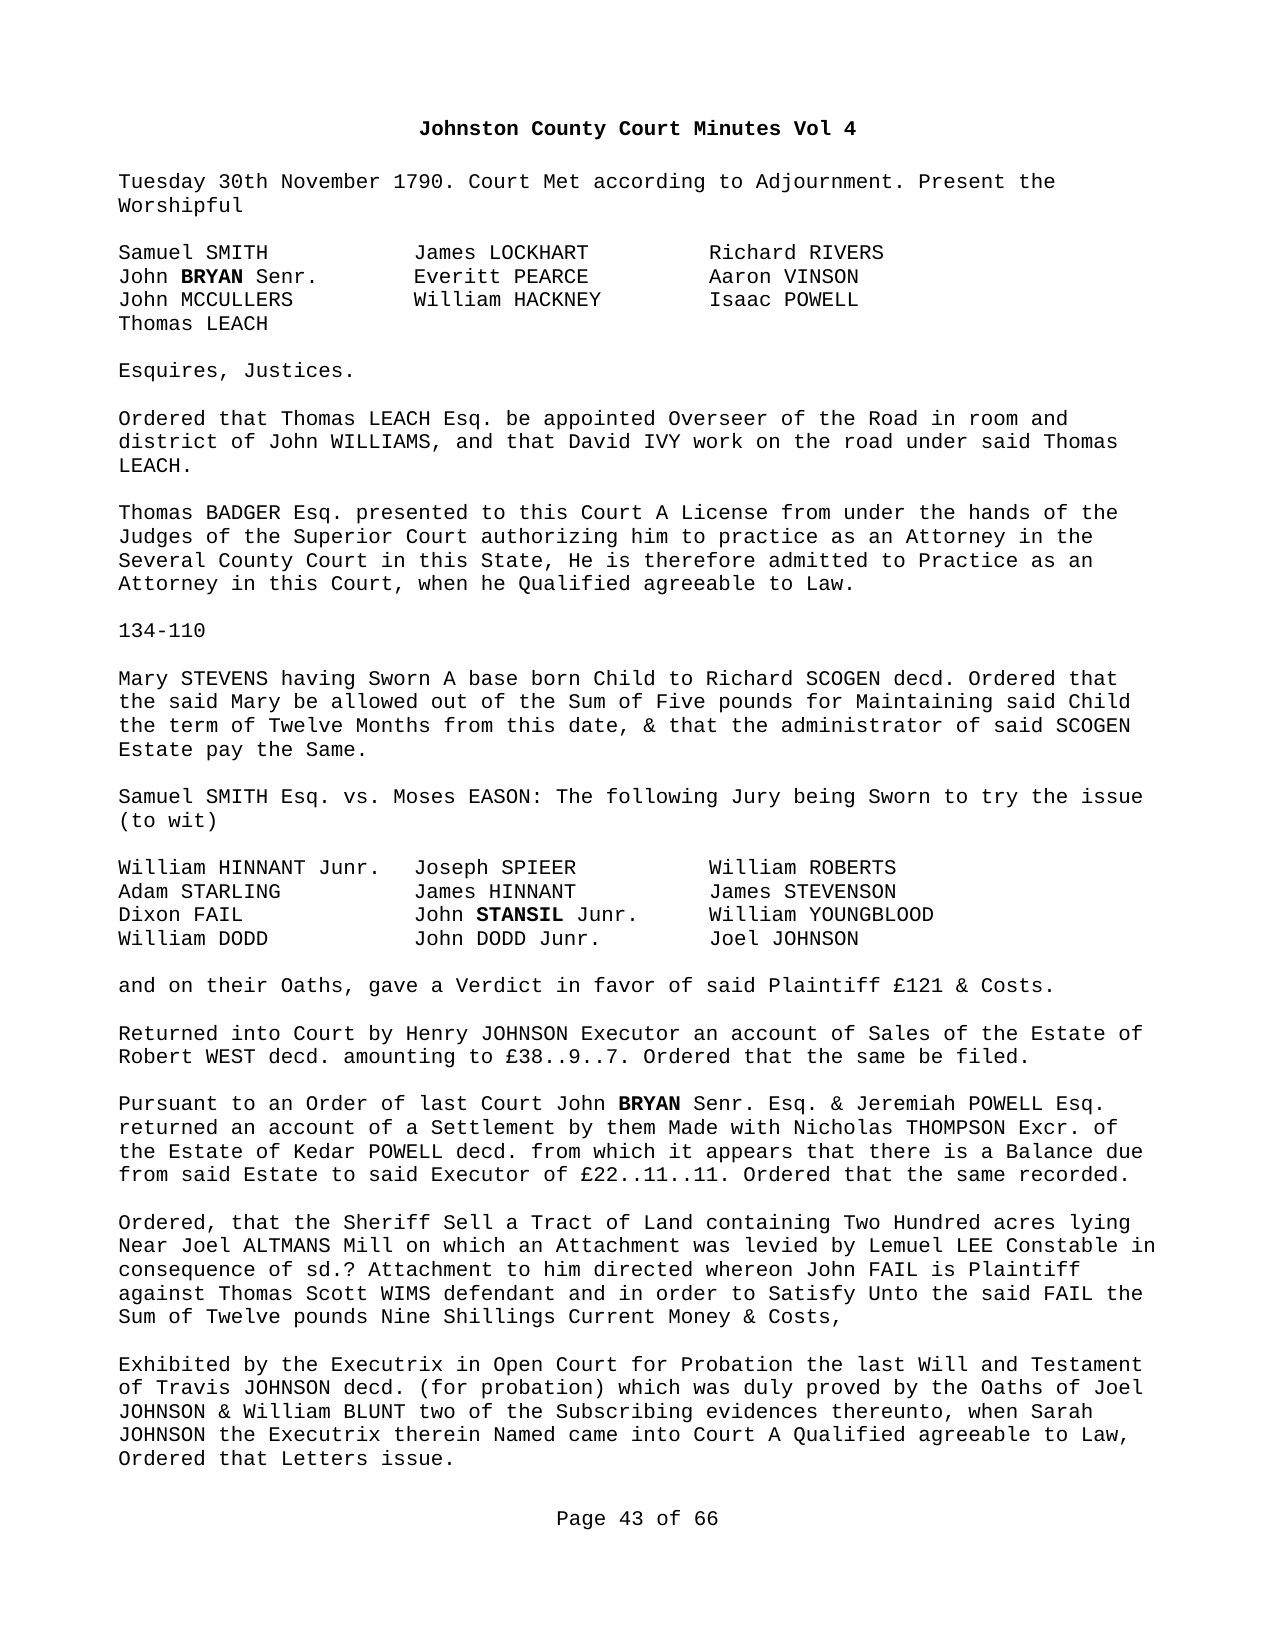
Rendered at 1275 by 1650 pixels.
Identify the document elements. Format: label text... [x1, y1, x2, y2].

text William HINNANT Junr. Joseph SPIEER William ROBERTS [118, 857, 1157, 881]
text John MCCULLERS William HACKNEY Isaac POWELL [118, 289, 1157, 313]
text Esquires, Justices. [118, 360, 1157, 384]
text Thomas LEACH [118, 313, 1157, 337]
text Ordered, that the Sheriff Sell a Tract of Land containing Two Hundred acres lying Near Joel ALTMANS Mill on which an Attachment was levied by Lemuel LEE Constable in consequence of sd.? Attachment to him directed whereon John FAIL is Plaintiff against Thomas Scott WIMS defendant and in order to Satisfy Unto the said FAIL the Sum of Twelve pounds Nine Shillings Current Money & Costs, [118, 1212, 1157, 1330]
text Ordered that Thomas LEACH Esq. be appointed Overseer of the Road in room and district of John WILLIAMS, and that David IVY work on the road under said Thomas LEACH. [118, 408, 1157, 479]
text Thomas BADGER Esq. presented to this Court A License from under the hands of the Judges of the Superior Court authorizing him to practice as an Attorney in the Several County Court in this State, He is therefore admitted to Practice as an Attorney in this Court, when he Qualified agreeable to Law. [118, 502, 1157, 597]
text Samuel SMITH James LOCKHART Richard RIVERS [118, 242, 1157, 266]
text Pursuant to an Order of last Court John BRYAN Senr. Esq. & Jeremiah POWELL Esq. returned an account of a Settlement by them Made with Nicholas THOMPSON Excr. of the Estate of Kedar POWELL decd. from which it appears that there is a Balance due from said Estate to said Executor of £22..11..11. Ordered that the same recorded. [118, 1093, 1157, 1188]
text Mary STEVENS having Sworn A base born Child to Richard SCOGEN decd. Ordered that the said Mary be allowed out of the Sum of Five pounds for Maintaining said Child the term of Twelve Months from this date, & that the administrator of said SCOGEN Estate pay the Same. [118, 668, 1157, 762]
text Adam STARLING James HINNANT James STEVENSON [118, 881, 1157, 904]
text Tuesday 30th November 1790. Court Met according to Adjournment. Present the Worshipful [118, 171, 1157, 218]
text Samuel SMITH Esq. vs. Moses EASON: The following Jury being Sworn to try the issue (to wit) [118, 786, 1157, 833]
text and on their Oaths, gave a Verdict in favor of said Plaintiff £121 & Costs. [118, 975, 1157, 999]
text Exhibited by the Executrix in Open Court for Probation the last Will and Testament of Travis JOHNSON decd. (for probation) which was duly proved by the Oaths of Joel JOHNSON & William BLUNT two of the Subscribing evidences thereunto, when Sarah JOHNSON the Executrix therein Named came into Court A Qualified agreeable to Law, Ordered that Letters issue. [118, 1353, 1157, 1472]
text Returned into Court by Henry JOHNSON Executor an account of Sales of the Estate of Robert WEST decd. amounting to £38..9..7. Ordered that the same be filed. [118, 1022, 1157, 1070]
text Dixon FAIL John STANSIL Junr. William YOUNGBLOOD [118, 904, 1157, 928]
text John BRYAN Senr. Everitt PEARCE Aaron VINSON [118, 266, 1157, 289]
text 134-110 [118, 621, 1157, 644]
text William DODD John DODD Junr. Joel JOHNSON [118, 928, 1157, 952]
